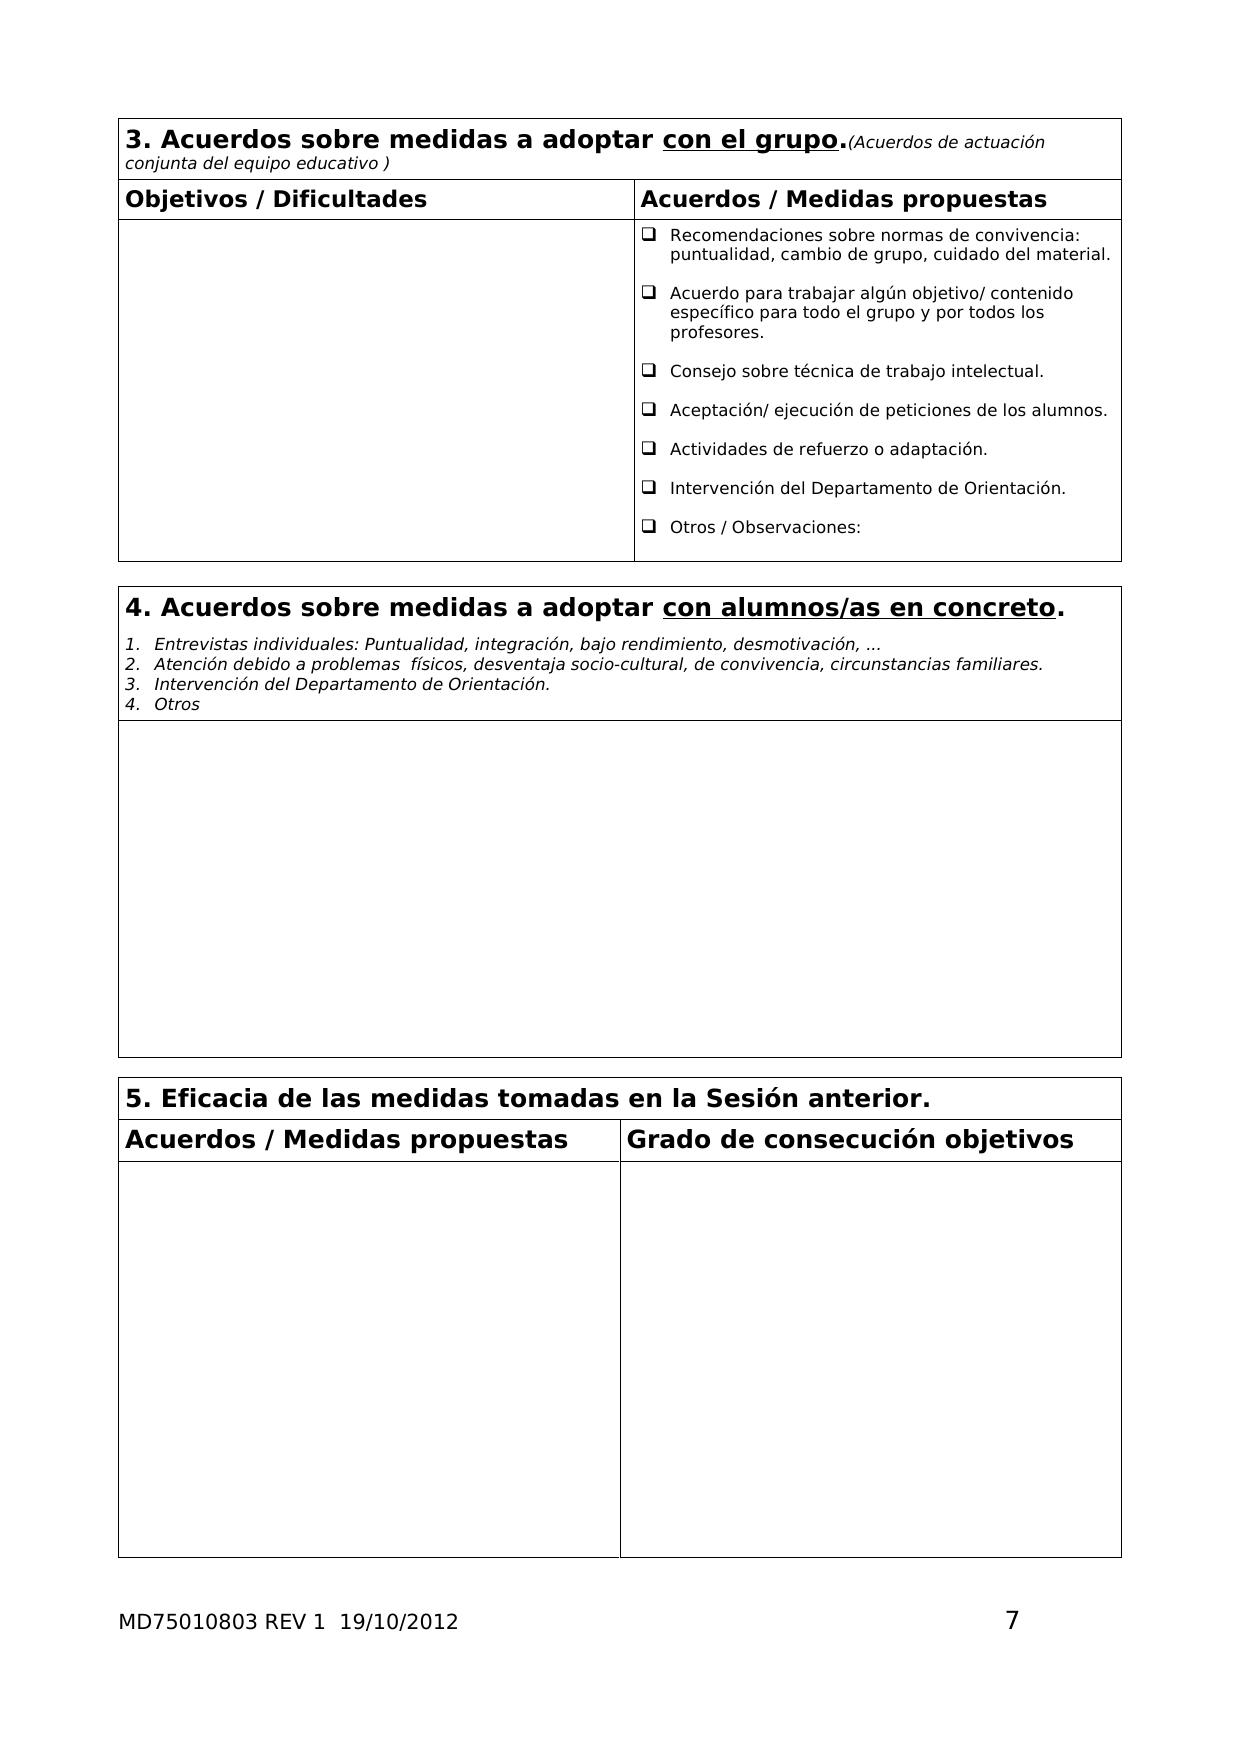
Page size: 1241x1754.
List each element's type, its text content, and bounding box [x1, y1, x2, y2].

table_header 3. Acuerdos sobre medidas a adoptar con el grupo.(Acuerdos de actuación conjunta del equipo educativo ) [119, 119, 1121, 179]
table_cell [119, 1162, 619, 1557]
table_cell Recomendaciones sobre normas de convivencia: puntualidad, cambio de grupo, cuidado del material. Acuerdo para trabajar algún objetivo/ contenido específico para todo el grupo y por todos los profesores. Consejo sobre técnica de trabajo intelectual. Aceptación/ ejecución de peticiones de los alumnos. Actividades de refuerzo o adaptación. Intervención del Departamento de Orientación. Otros / Observaciones: [635, 220, 1121, 561]
table_cell Grado de consecución objetivos [621, 1120, 1121, 1161]
table_cell Acuerdos / Medidas propuestas [635, 180, 1121, 219]
table_cell [119, 721, 1121, 1057]
table_header 4. Acuerdos sobre medidas a adoptar con alumnos/as en concreto. Entrevistas individuales: Puntualidad, integración, bajo rendimiento, desmotivación, ... Atención debido a problemas físicos, desventaja socio-cultural, de convivencia, circunstancias familiares. Intervención del Departamento de Orientación. Otros [119, 587, 1121, 720]
table_header 5. Eficacia de las medidas tomadas en la Sesión anterior. [119, 1078, 1121, 1119]
table_cell Objetivos / Dificultades [119, 180, 634, 219]
table_cell Acuerdos / Medidas propuestas [119, 1120, 619, 1161]
table_cell [621, 1162, 1121, 1557]
table_cell [119, 220, 634, 561]
